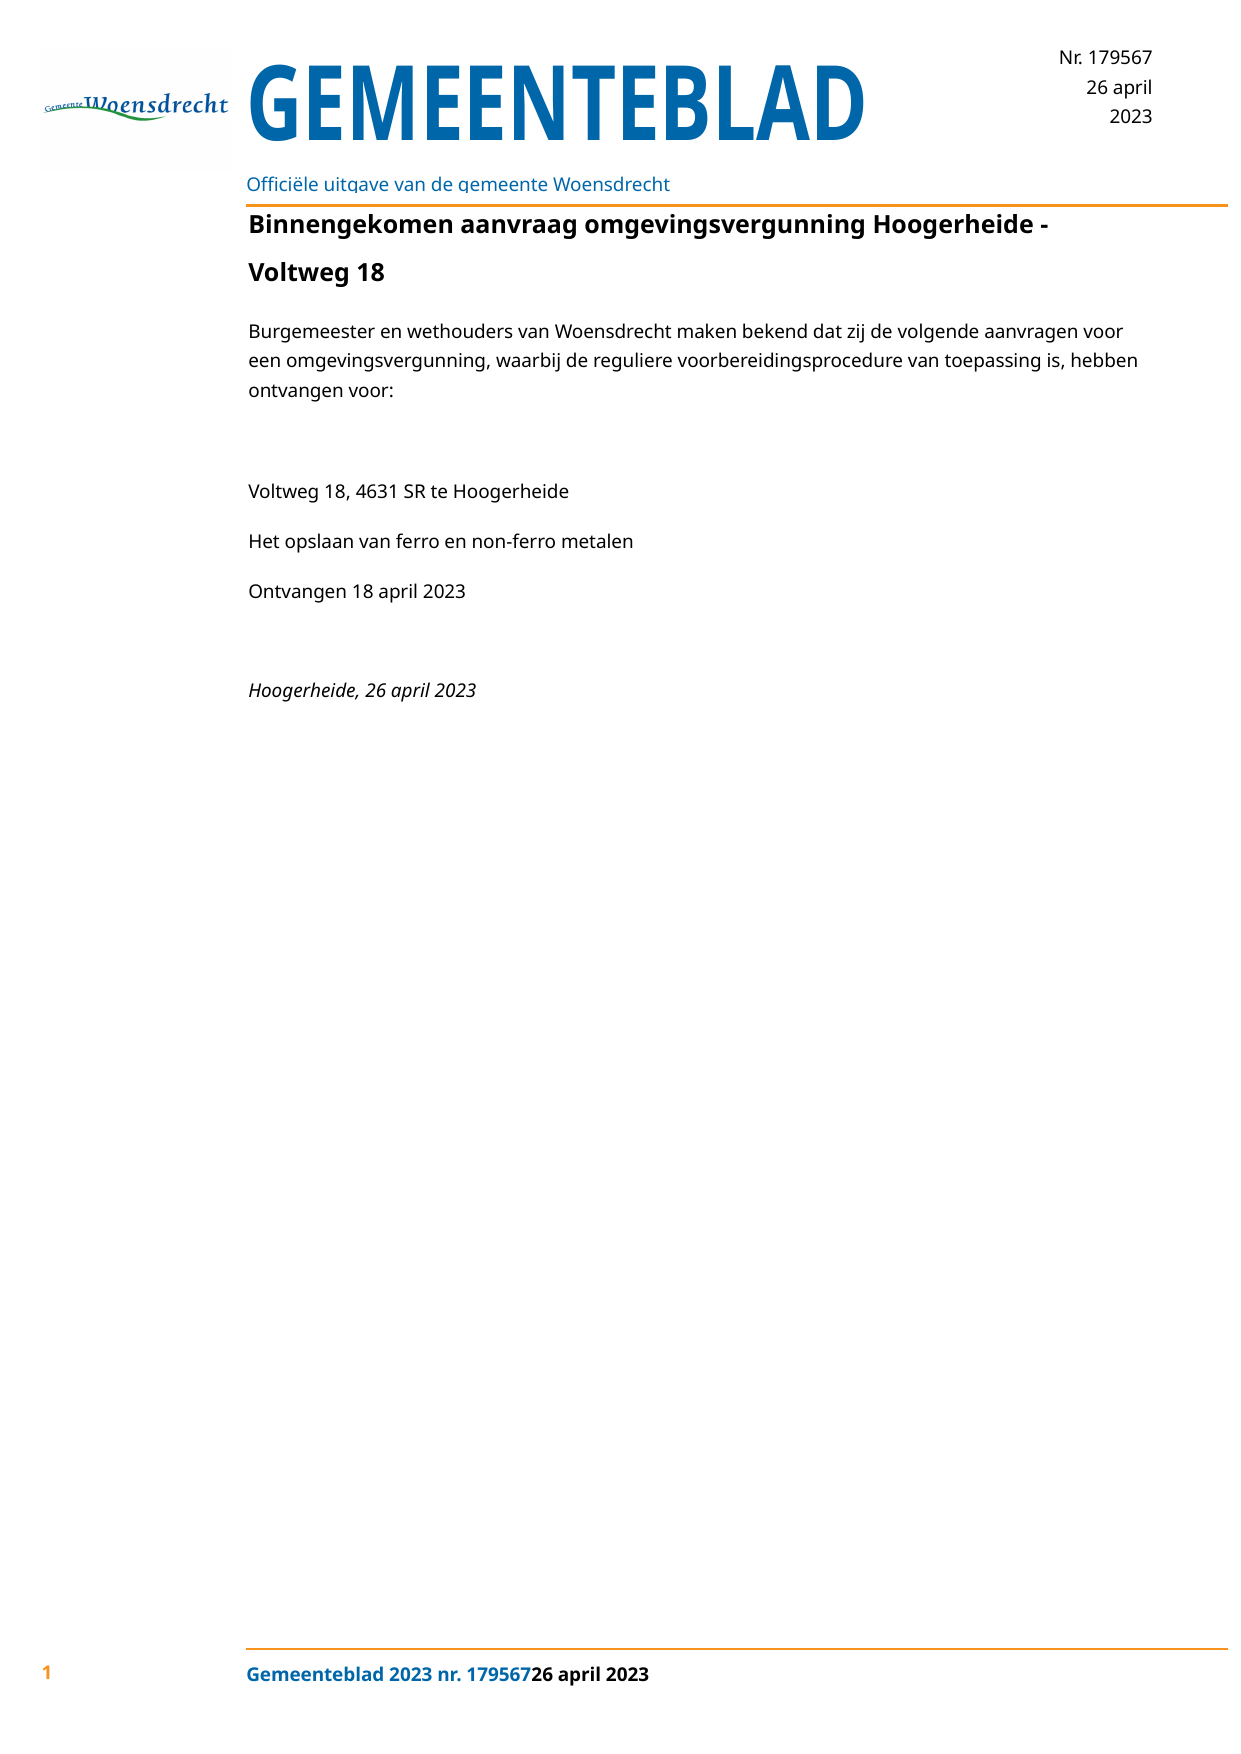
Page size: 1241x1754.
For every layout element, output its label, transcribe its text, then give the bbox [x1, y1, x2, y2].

text Het opslaan van ferro en non-ferro metalen [248, 528, 1152, 554]
text Binnengekomen aanvraag omgevingsvergunning Hoogerheide - Voltweg 18 [248, 207, 1152, 288]
picture [41, 47, 231, 172]
text Voltweg 18, 4631 SR te Hoogerheide [248, 478, 1152, 504]
text Hoogerheide, 26 april 2023 [248, 677, 1152, 703]
text Ontvangen 18 april 2023 [248, 579, 1152, 604]
text Burgemeester en wethouders van Woensdrecht maken bekend dat zij de volgende aanvragen voor een omgevingsvergunning, waarbij de reguliere voorbereidingsprocedure van toepassing is, hebben ontvangen voor: [248, 318, 1152, 403]
